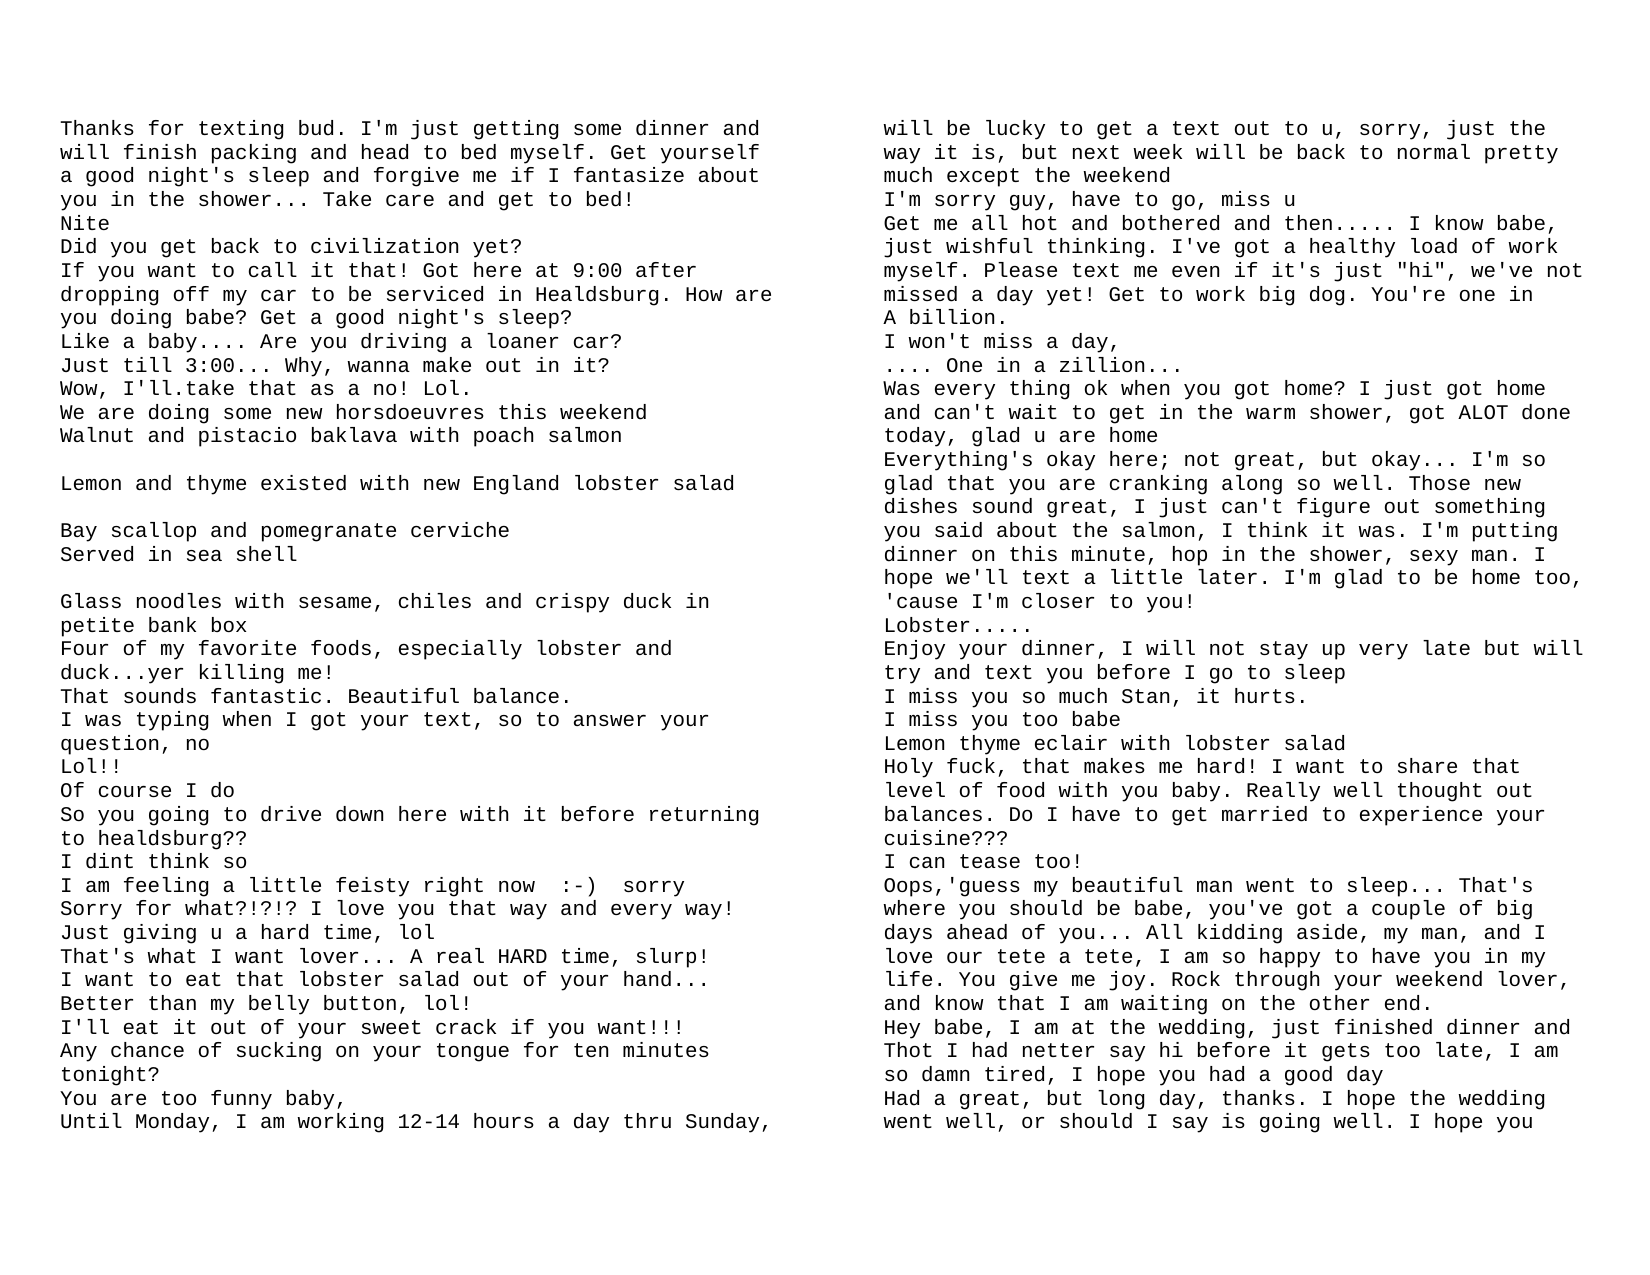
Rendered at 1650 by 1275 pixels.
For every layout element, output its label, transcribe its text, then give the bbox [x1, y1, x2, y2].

text I miss you so much Stan, it hurts. [883, 686, 1591, 709]
text I won't miss a day, [883, 331, 1591, 354]
text That's what I want lover... A real HARD time, slurp! [60, 946, 774, 969]
text Everything's okay here; not great, but okay... I'm so glad that you are cranking along so well. Those new dishes sound great, I just can't figure out something you said about the salmon, I think it was. I'm putting dinner on this minute, hop in the shower, sexy man. I hope we'll text a little later. I'm glad to be home too, 'cause I'm closer to you! [883, 449, 1591, 615]
text Just giving u a hard time, lol [60, 922, 774, 946]
text Get me all hot and bothered and then..... I know babe, just wishful thinking. I've got a healthy load of work myself. Please text me even if it's just "hi", we've not missed a day yet! Get to work big dog. You're one in [883, 213, 1591, 307]
text Until Monday, I am working 12-14 hours a day thru Sunday, [60, 1111, 774, 1135]
text Walnut and pistacio baklava with poach salmon [60, 426, 774, 449]
text I miss you too babe [883, 709, 1591, 733]
text I'll eat it out of your sweet crack if you want!!! [60, 1017, 774, 1040]
text I am feeling a little feisty right now :-) sorry [60, 875, 774, 898]
text Enjoy your dinner, I will not stay up very late but will try and text you before I go to sleep [883, 638, 1591, 686]
text I'm sorry guy, have to go, miss u [883, 189, 1591, 213]
text Was every thing ok when you got home? I just got home and can't wait to get in the warm shower, got ALOT done today, glad u are home [883, 378, 1591, 449]
text Lobster..... [883, 615, 1591, 638]
text will be lucky to get a text out to u, sorry, just the way it is, but next week will be back to normal pretty much except the weekend [883, 118, 1591, 189]
text Bay scallop and pomegranate cerviche [60, 520, 774, 544]
text Lemon thyme eclair with lobster salad [883, 733, 1591, 757]
text Like a baby.... Are you driving a loaner car? [60, 331, 774, 354]
text Holy fuck, that makes me hard! I want to share that level of food with you baby. Really well thought out balances. Do I have to get married to experience your cuisine??? [883, 757, 1591, 851]
text Had a great, but long day, thanks. I hope the wedding went well, or should I say is going well. I hope you [883, 1088, 1591, 1135]
text You are too funny baby, [60, 1088, 774, 1111]
text A billion. [883, 307, 1591, 331]
text Oops,'guess my beautiful man went to sleep... That's where you should be babe, you've got a couple of big days ahead of you... All kidding aside, my man, and I love our tete a tete, I am so happy to have you in my life. You give me joy. Rock through your weekend lover, and know that I am waiting on the other end. [883, 875, 1591, 1017]
text Thanks for texting bud. I'm just getting some dinner and will finish packing and head to bed myself. Get yourself a good night's sleep and forgive me if I fantasize about you in the shower... Take care and get to bed! [60, 118, 774, 213]
text Sorry for what?!?!? I love you that way and every way! [60, 898, 774, 922]
text Of course I do [60, 780, 774, 804]
text Just till 3:00... Why, wanna make out in it? [60, 354, 774, 378]
text Lemon and thyme existed with new England lobster salad [60, 473, 774, 496]
text I was typing when I got your text, so to answer your question, no [60, 709, 774, 757]
text Hey babe, I am at the wedding, just finished dinner and Thot I had netter say hi before it gets too late, I am so damn tired, I hope you had a good day [883, 1017, 1591, 1088]
text .... One in a zillion... [883, 354, 1591, 378]
text Served in sea shell [60, 544, 774, 567]
text Better than my belly button, lol! [60, 993, 774, 1017]
text Glass noodles with sesame, chiles and crispy duck in petite bank box [60, 591, 774, 638]
text Four of my favorite foods, especially lobster and duck...yer killing me! [60, 638, 774, 686]
text We are doing some new horsdoeuvres this weekend [60, 402, 774, 426]
text Did you get back to civilization yet? [60, 236, 774, 260]
text Lol!! [60, 757, 774, 780]
text So you going to drive down here with it before returning to healdsburg?? [60, 804, 774, 851]
text If you want to call it that! Got here at 9:00 after dropping off my car to be serviced in Healdsburg. How are you doing babe? Get a good night's sleep? [60, 260, 774, 331]
text I dint think so [60, 851, 774, 875]
text Wow, I'll.take that as a no! Lol. [60, 378, 774, 402]
text I want to eat that lobster salad out of your hand... [60, 969, 774, 993]
text Any chance of sucking on your tongue for ten minutes tonight? [60, 1040, 774, 1088]
text Nite [60, 213, 774, 236]
text That sounds fantastic. Beautiful balance. [60, 686, 774, 709]
text I can tease too! [883, 851, 1591, 875]
